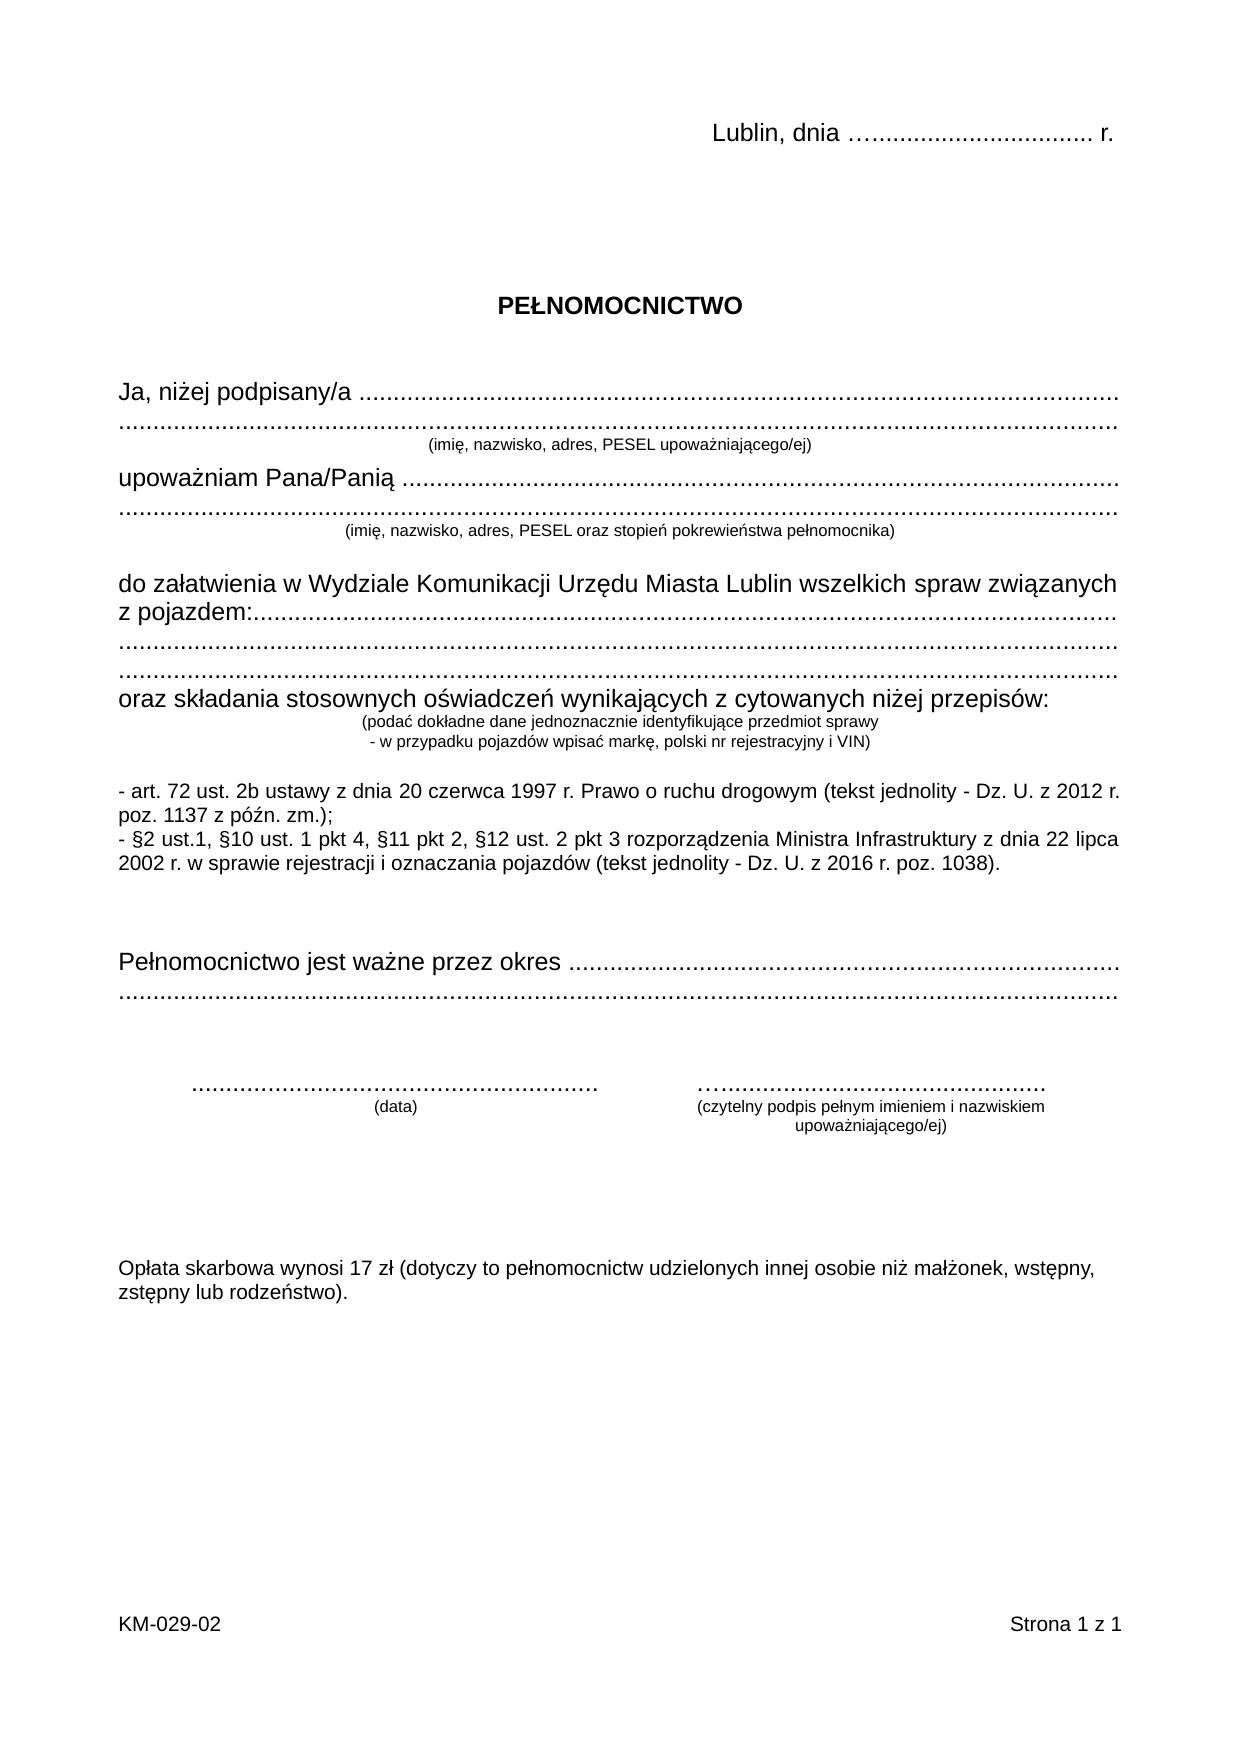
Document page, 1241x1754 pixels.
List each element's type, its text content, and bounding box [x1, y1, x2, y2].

text Lublin, dnia …................................ r. [712, 118, 1122, 147]
text (imię, nazwisko, adres, PESEL oraz stopień pokrewieństwa pełnomocnika) [118, 521, 1122, 540]
text Pełnomocnictwo jest ważne przez okres [118, 947, 1122, 976]
text Opłata skarbowa wynosi 17 zł (dotyczy to pełnomocnictw udzielonych innej osobie niż małżonek, wstępny, zstępny lub rodzeństwo). [118, 1256, 1122, 1303]
text - art. 72 ust. 2b ustawy z dnia 20 czerwca 1997 r. Prawo o ruchu drogowym (tekst jednolity - Dz. U. z 2012 r. poz. 1137 z późn. zm.); [118, 779, 1122, 827]
text do załatwienia w Wydziale Komunikacji Urzędu Miasta Lublin wszelkich spraw związanych z pojazdem: [118, 568, 1122, 626]
table_header (data) [118, 1062, 620, 1141]
text (podać dokładne dane jednoznacznie identyfikujące przedmiot sprawy [118, 712, 1122, 731]
text (imię, nazwisko, adres, PESEL upoważniającego/ej) [118, 434, 1122, 453]
text upoważniam Pana/Panią [118, 463, 1122, 492]
text oraz składania stosownych oświadczeń wynikających z cytowanych niżej przepisów: [118, 683, 1122, 712]
text Ja, niżej podpisany/a [118, 377, 1122, 406]
text - §2 ust.1, §10 ust. 1 pkt 4, §11 pkt 2, §12 ust. 2 pkt 3 rozporządzenia Ministra Infrastruktury z dnia 22 lipca 2002 r. w sprawie rejestracji i oznaczania pojazdów (tekst jednolity - Dz. U. z 2016 r. poz. 1038). [118, 827, 1122, 875]
text PEŁNOMOCNICTWO [118, 291, 1122, 319]
text - w przypadku pojazdów wpisać markę, polski nr rejestracyjny i VIN) [118, 731, 1122, 751]
table_header …............................................... (czytelny podpis pełnym imieniem i nazwiskiem upoważniającego/ej) [620, 1062, 1122, 1141]
